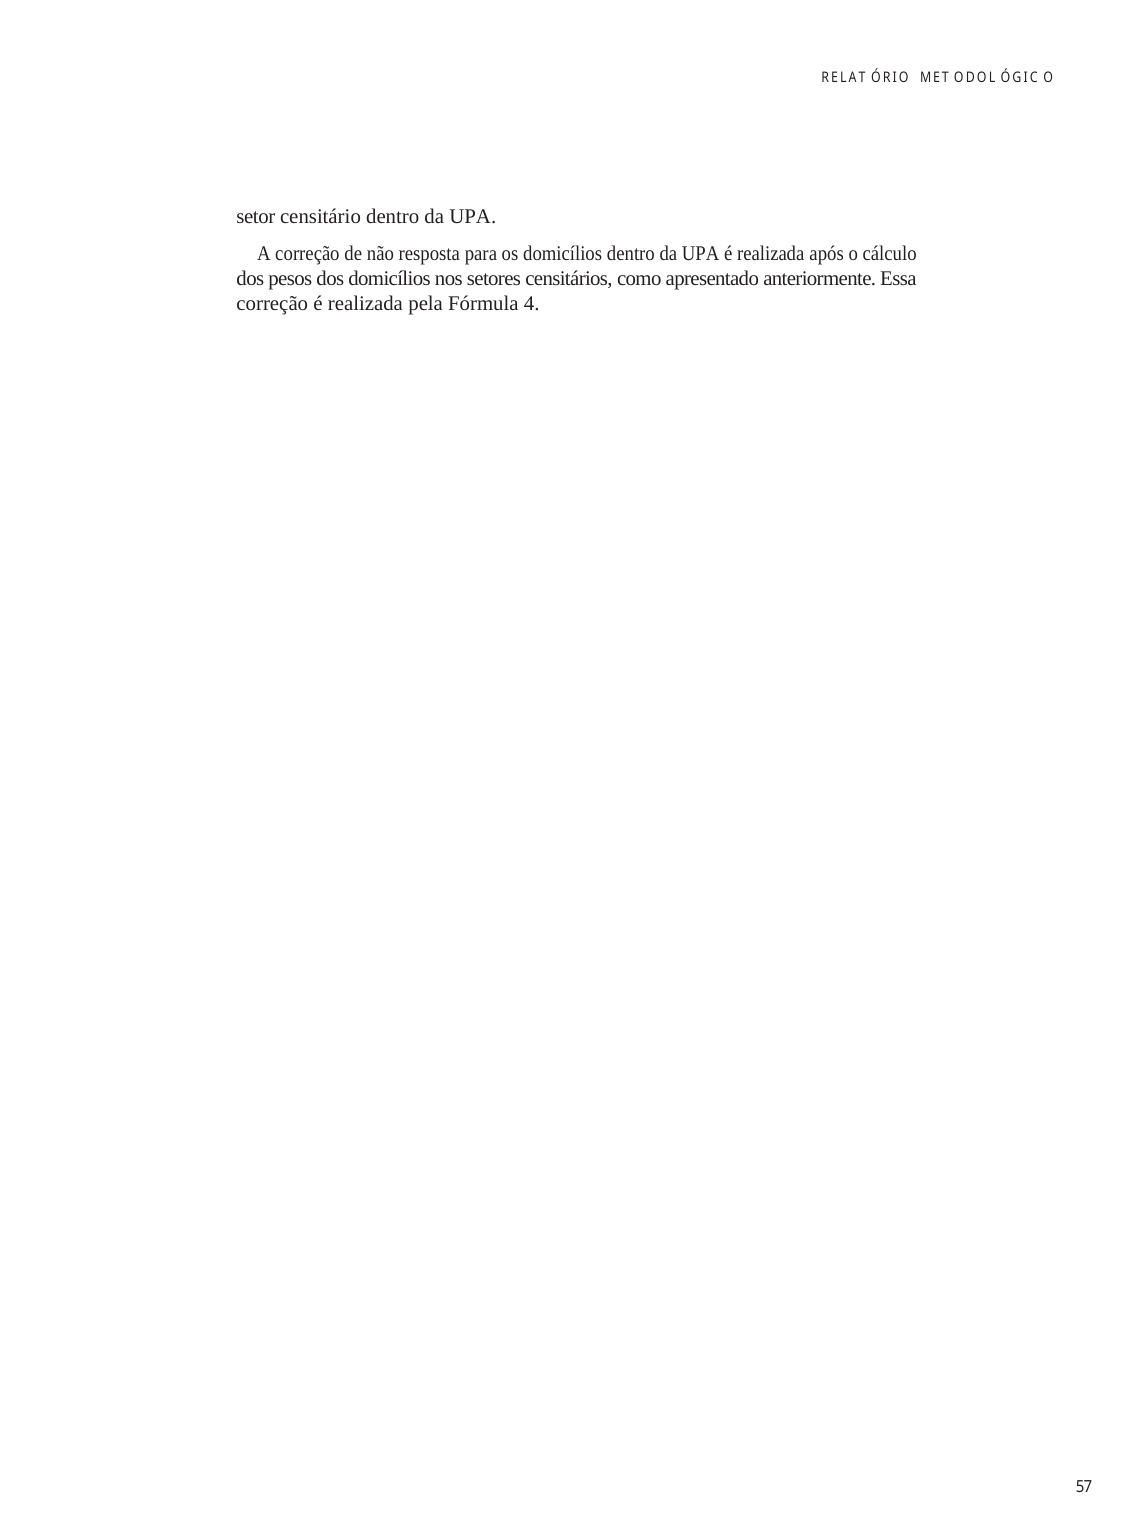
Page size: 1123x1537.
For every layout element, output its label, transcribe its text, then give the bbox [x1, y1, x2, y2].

text A correção de não resposta para os domicílios dentro da UPA é realizada após o cálculo dos pesos dos domicílios nos setores censitários, como apresentado anteriormente. Essa correção é realizada pela Fórmula 4. [236, 241, 917, 315]
text setor censitário dentro da UPA. [236, 204, 917, 228]
